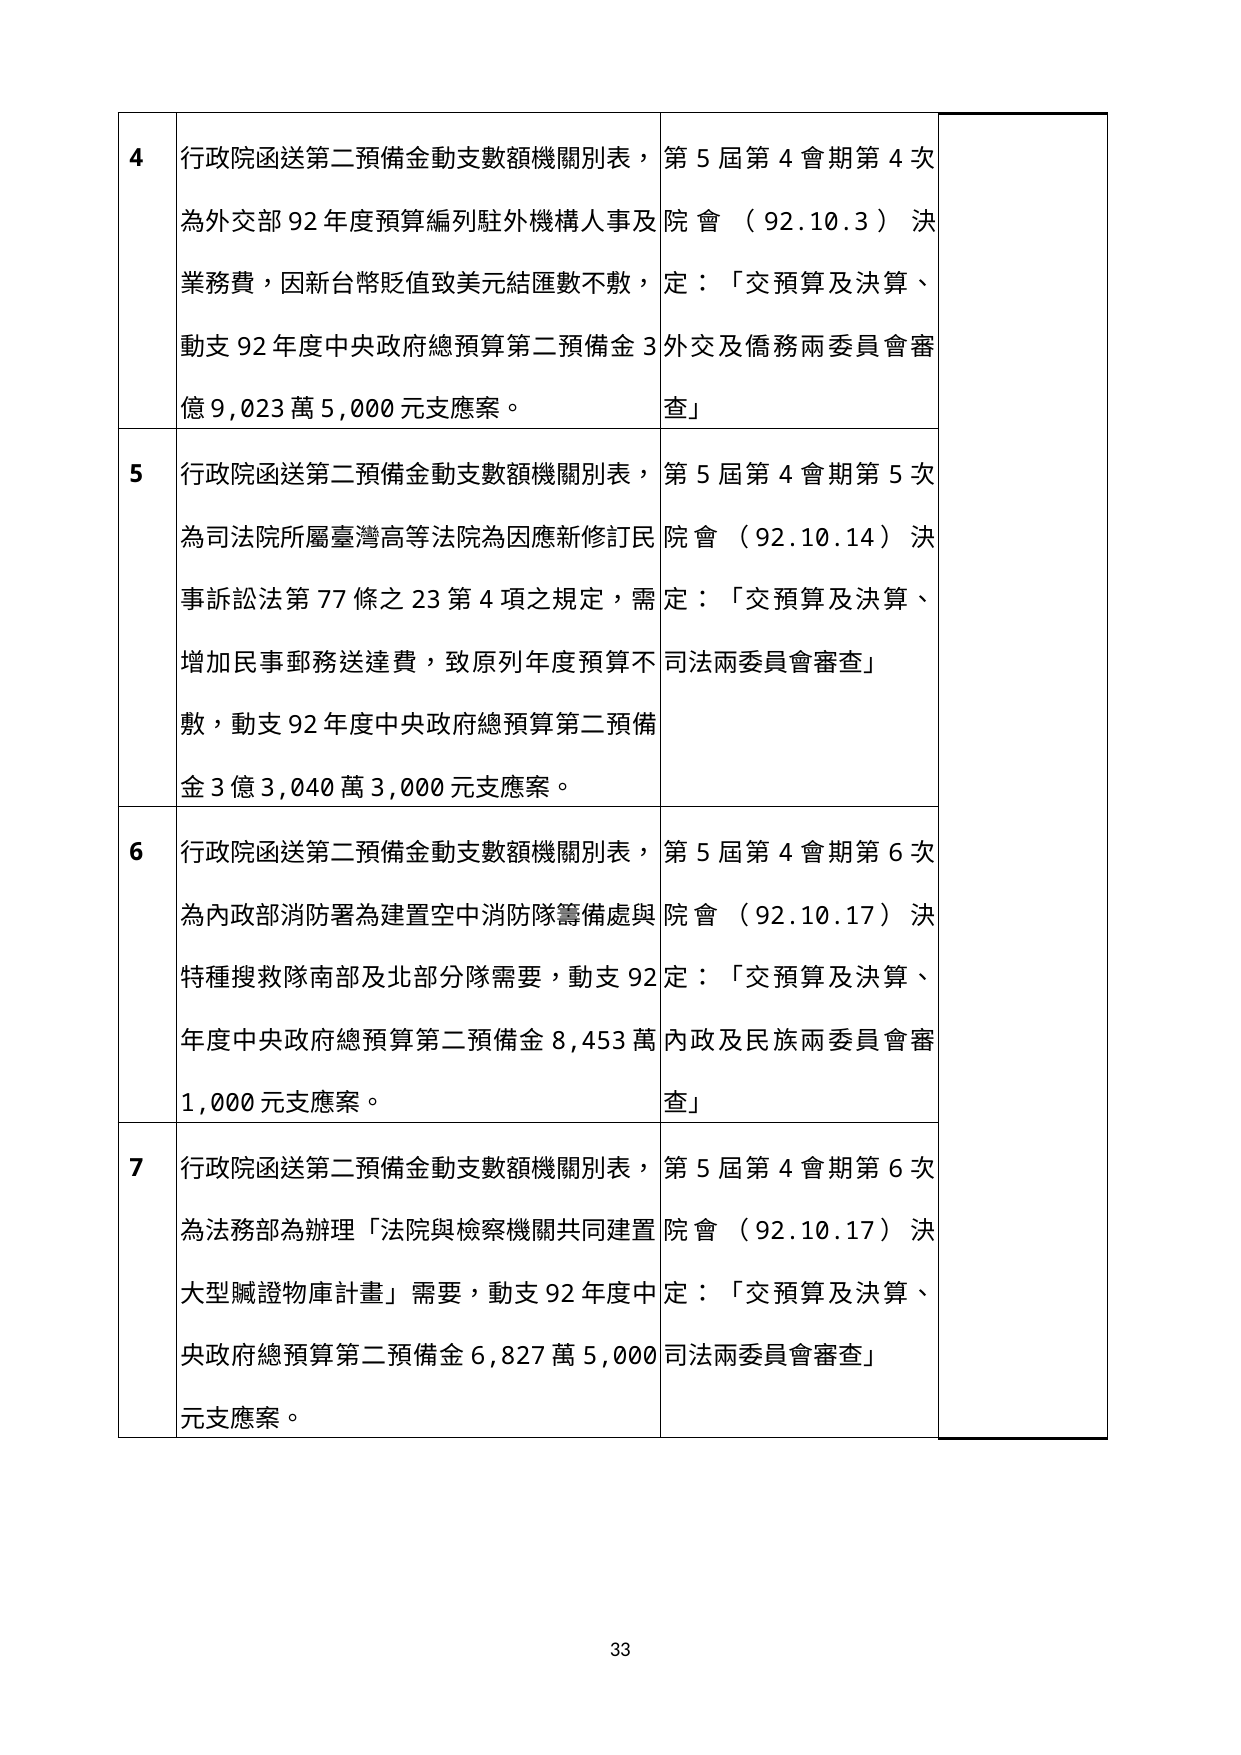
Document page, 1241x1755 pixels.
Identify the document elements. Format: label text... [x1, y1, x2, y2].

table_cell [119, 429, 176, 806]
table_cell [119, 113, 176, 428]
table_cell [119, 807, 176, 1122]
table_cell 行政院函送第二預備金動支數額機關別表，為內政部消防署為建置空中消防隊籌備處與特種搜救隊南部及北部分隊需要，動支92年度中央政府總預算第二預備金8,453萬1,000元支應案。 [177, 807, 660, 1122]
table_cell 行政院函送第二預備金動支數額機關別表，為外交部92年度預算編列駐外機構人事及業務費，因新台幣貶值致美元結匯數不敷，動支92年度中央政府總預算第二預備金3億9,023萬5,000元支應案。 [177, 113, 660, 428]
table_cell 第5屆第4會期第5次院會（92.10.14）決定：「交預算及決算、司法兩委員會審查」 [661, 429, 938, 806]
table_cell 第5屆第4會期第6次院會（92.10.17）決定：「交預算及決算、司法兩委員會審查」 [661, 1123, 938, 1437]
table_cell 行政院函送第二預備金動支數額機關別表，為法務部為辦理「法院與檢察機關共同建置大型贓證物庫計畫」需要，動支92年度中央政府總預算第二預備金6,827萬5,000元支應案。 [177, 1123, 660, 1437]
table_cell 第5屆第4會期第6次院會（92.10.17）決定：「交預算及決算、內政及民族兩委員會審查」 [661, 807, 938, 1122]
table_cell 第5屆第4會期第4次院會（92.10.3）決定：「交預算及決算、外交及僑務兩委員會審查」 [661, 113, 938, 428]
table_cell 行政院函送第二預備金動支數額機關別表，為司法院所屬臺灣高等法院為因應新修訂民事訴訟法第77條之23第4項之規定，需增加民事郵務送達費，致原列年度預算不敷，動支92年度中央政府總預算第二預備金3億3,040萬3,000元支應案。 [177, 429, 660, 806]
table_cell [119, 1123, 176, 1437]
table_cell [939, 115, 1107, 1437]
